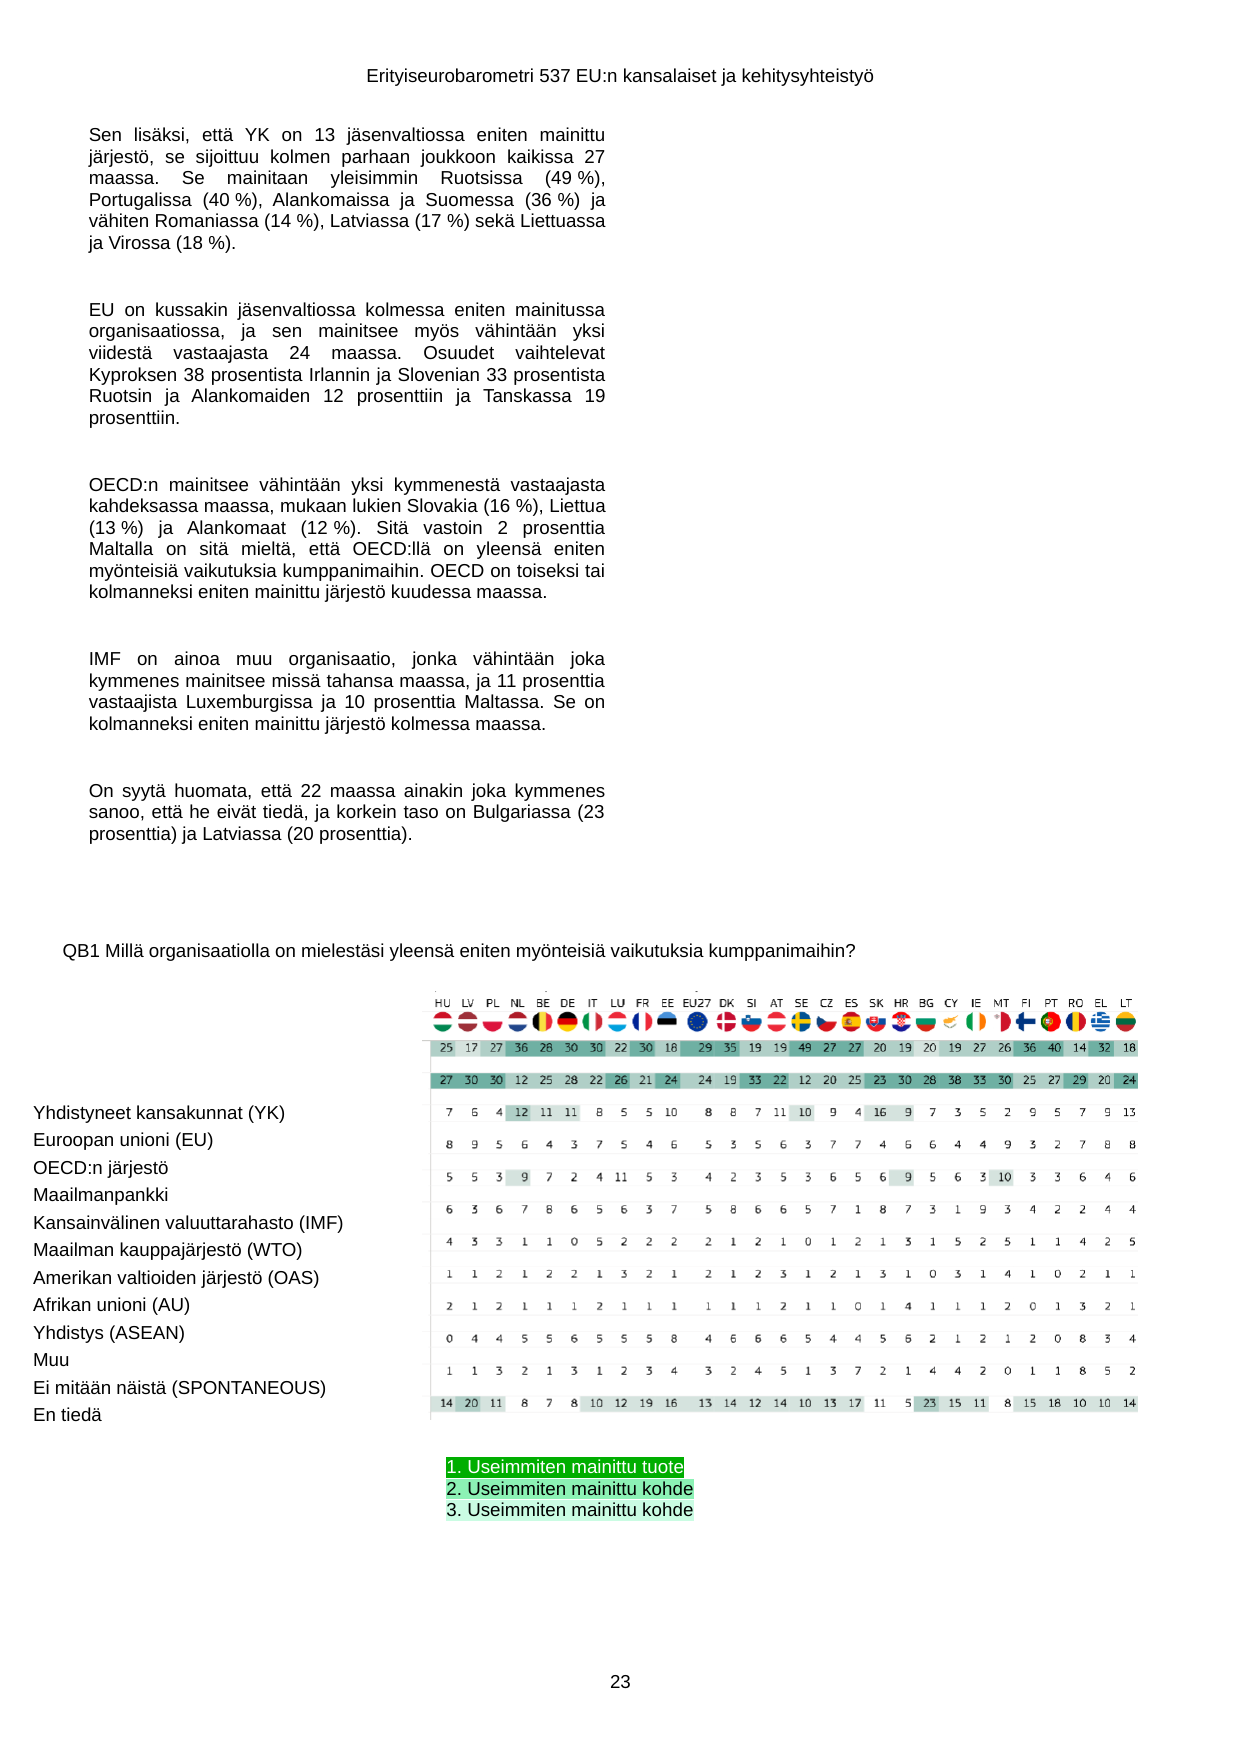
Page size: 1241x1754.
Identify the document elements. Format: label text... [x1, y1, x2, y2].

text On syytä huomata, että 22 maassa ainakin joka kymmenes sanoo, että he eivät tiedä, ja korkein taso on Bulgariassa (23 prosenttia) ja Latviassa (20 prosenttia). [88, 779, 605, 844]
picture [422, 991, 1156, 1420]
text IMF on ainoa muu organisaatio, jonka vähintään joka kymmenes mainitsee missä tahansa maassa, ja 11 prosenttia vastaajista Luxemburgissa ja 10 prosenttia Maltassa. Se on kolmanneksi eniten mainittu järjestö kolmessa maassa. [88, 648, 605, 734]
text EU on kussakin jäsenvaltiossa kolmessa eniten mainitussa organisaatiossa, ja sen mainitsee myös vähintään yksi viidestä vastaajasta 24 maassa. Osuudet vaihtelevat Kyproksen 38 prosentista Irlannin ja Slovenian 33 prosentista Ruotsin ja Alankomaiden 12 prosenttiin ja Tanskassa 19 prosenttiin. [88, 299, 605, 428]
text OECD:n mainitsee vähintään yksi kymmenestä vastaajasta kahdeksassa maassa, mukaan lukien Slovakia (16 %), Liettua (13 %) ja Alankomaat (12 %). Sitä vastoin 2 prosenttia Maltalla on sitä mieltä, että OECD:llä on yleensä eniten myönteisiä vaikutuksia kumppanimaihin. OECD on toiseksi tai kolmanneksi eniten mainittu järjestö kuudessa maassa. [88, 473, 605, 603]
text Sen lisäksi, että YK on 13 jäsenvaltiossa eniten mainittu järjestö, se sijoittuu kolmen parhaan joukkoon kaikissa 27 maassa. Se mainitaan yleisimmin Ruotsissa (49 %), Portugalissa (40 %), Alankomaissa ja Suomessa (36 %) ja vähiten Romaniassa (14 %), Latviassa (17 %) sekä Liettuassa ja Virossa (18 %). [88, 124, 605, 253]
